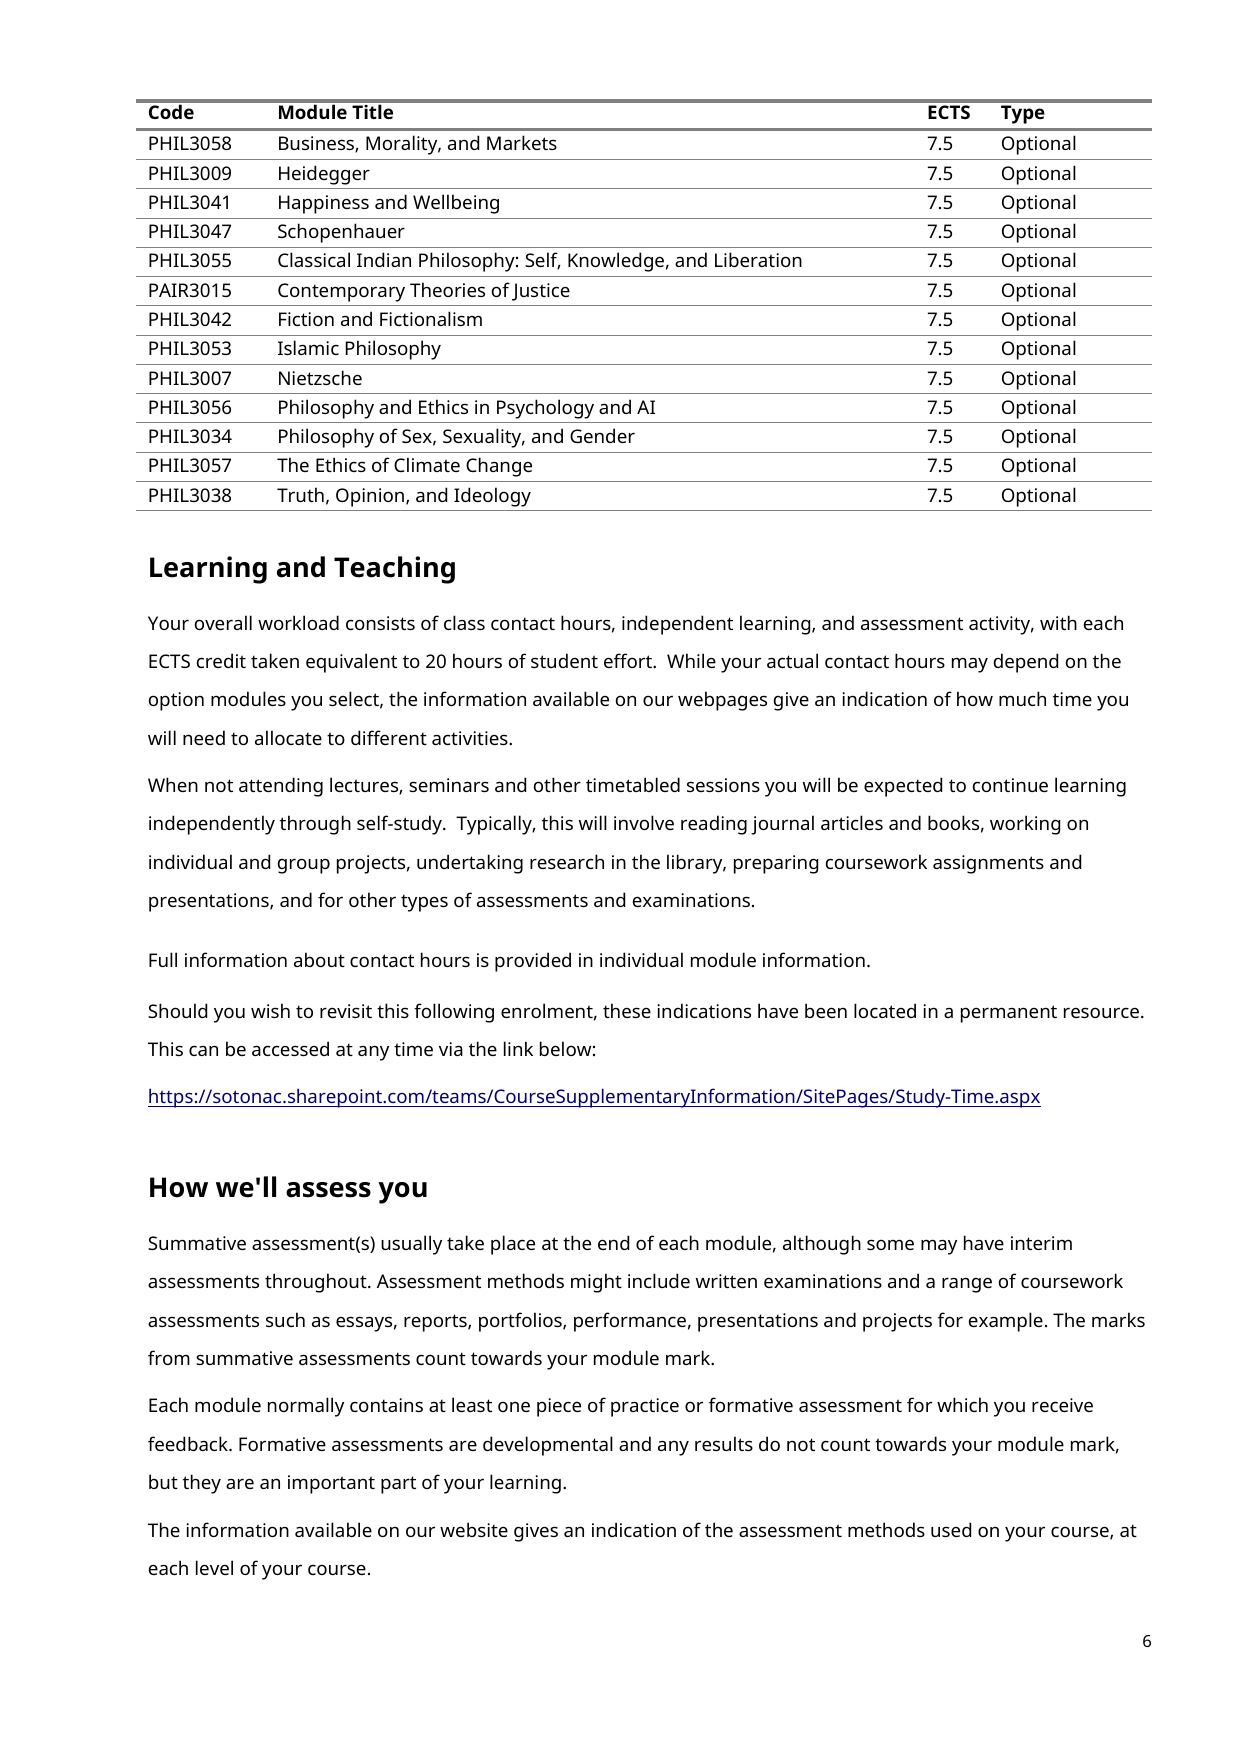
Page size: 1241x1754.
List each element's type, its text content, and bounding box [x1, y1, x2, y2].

table_cell Optional [989, 277, 1152, 305]
table_cell PHIL3038 [136, 482, 266, 510]
table_cell ECTS [916, 103, 989, 127]
table_cell Module Title [266, 103, 916, 127]
table_cell Philosophy and Ethics in Psychology and AI [266, 394, 916, 422]
table_cell Optional [989, 189, 1152, 217]
table_cell PHIL3034 [136, 423, 266, 452]
table_cell Optional [989, 482, 1152, 510]
table_cell Optional [989, 365, 1152, 393]
table_cell PHIL3009 [136, 160, 266, 188]
text When not attending lectures, seminars and other timetabled sessions you will be expected to continue learning independently through self-study. Typically, this will involve reading journal articles and books, working on individual and group projects, undertaking research in the library, preparing coursework assignments and presentations, and for other types of assessments and examinations. [148, 772, 1152, 913]
table_cell Optional [989, 248, 1152, 276]
table_cell PHIL3058 [136, 131, 266, 159]
table_cell 7.5 [916, 394, 989, 422]
table_cell 7.5 [916, 277, 989, 305]
table_cell Fiction and Fictionalism [266, 306, 916, 334]
table_cell Heidegger [266, 160, 916, 188]
table_cell Optional [989, 453, 1152, 481]
table_cell 7.5 [916, 219, 989, 247]
table_cell 7.5 [916, 306, 989, 334]
subtitle Learning and Teaching [148, 549, 1152, 586]
table_cell 7.5 [916, 336, 989, 364]
table_cell 7.5 [916, 423, 989, 452]
table_cell Business, Morality, and Markets [266, 131, 916, 159]
text Each module normally contains at least one piece of practice or formative assessment for which you receive feedback. Formative assessments are developmental and any results do not count towards your module mark, but they are an important part of your learning. [148, 1393, 1152, 1495]
text Summative assessment(s) usually take place at the end of each module, although some may have interim assessments throughout. Assessment methods might include written examinations and a range of coursework assessments such as essays, reports, portfolios, performance, presentations and projects for example. The marks from summative assessments count towards your module mark. [148, 1231, 1152, 1371]
table_cell Optional [989, 219, 1152, 247]
text Your overall workload consists of class contact hours, independent learning, and assessment activity, with each ECTS credit taken equivalent to 20 hours of student effort. While your actual contact hours may depend on the option modules you select, the information available on our webpages give an indication of how much time you will need to allocate to different activities. [148, 610, 1152, 750]
table_cell PHIL3053 [136, 336, 266, 364]
table_cell Philosophy of Sex, Sexuality, and Gender [266, 423, 916, 452]
table_cell Optional [989, 336, 1152, 364]
table_cell PHIL3042 [136, 306, 266, 334]
text Full information about contact hours is provided in individual module information. [148, 947, 1152, 973]
table_cell PHIL3041 [136, 189, 266, 217]
table_cell Happiness and Wellbeing [266, 189, 916, 217]
table_cell Schopenhauer [266, 219, 916, 247]
table_cell 7.5 [916, 482, 989, 510]
table_cell PHIL3056 [136, 394, 266, 422]
table_cell Optional [989, 160, 1152, 188]
table_cell Optional [989, 306, 1152, 334]
table_cell Type [989, 103, 1152, 127]
subtitle How we'll assess you [148, 1169, 1152, 1206]
table_cell Optional [989, 131, 1152, 159]
table_cell PHIL3055 [136, 248, 266, 276]
text https://sotonac.sharepoint.com/teams/CourseSupplementaryInformation/SitePages/Study-Time.aspx [148, 1084, 1152, 1109]
table_cell Optional [989, 394, 1152, 422]
table_cell Optional [989, 423, 1152, 452]
table_cell Contemporary Theories of Justice [266, 277, 916, 305]
text Should you wish to revisit this following enrolment, these indications have been located in a permanent resource. This can be accessed at any time via the link below: [148, 998, 1152, 1062]
table_cell Nietzsche [266, 365, 916, 393]
table_cell PHIL3007 [136, 365, 266, 393]
table_cell Classical Indian Philosophy: Self, Knowledge, and Liberation [266, 248, 916, 276]
table_cell 7.5 [916, 248, 989, 276]
table_cell 7.5 [916, 189, 989, 217]
table_cell Islamic Philosophy [266, 336, 916, 364]
table_cell 7.5 [916, 160, 989, 188]
table_cell 7.5 [916, 453, 989, 481]
table_cell 7.5 [916, 365, 989, 393]
table_cell Code [136, 103, 266, 127]
table_cell 7.5 [916, 131, 989, 159]
table_cell PHIL3047 [136, 219, 266, 247]
text The information available on our website gives an indication of the assessment methods used on your course, at each level of your course. [148, 1517, 1152, 1581]
table_cell PAIR3015 [136, 277, 266, 305]
table_cell PHIL3057 [136, 453, 266, 481]
table_cell The Ethics of Climate Change [266, 453, 916, 481]
table_cell Truth, Opinion, and Ideology [266, 482, 916, 510]
